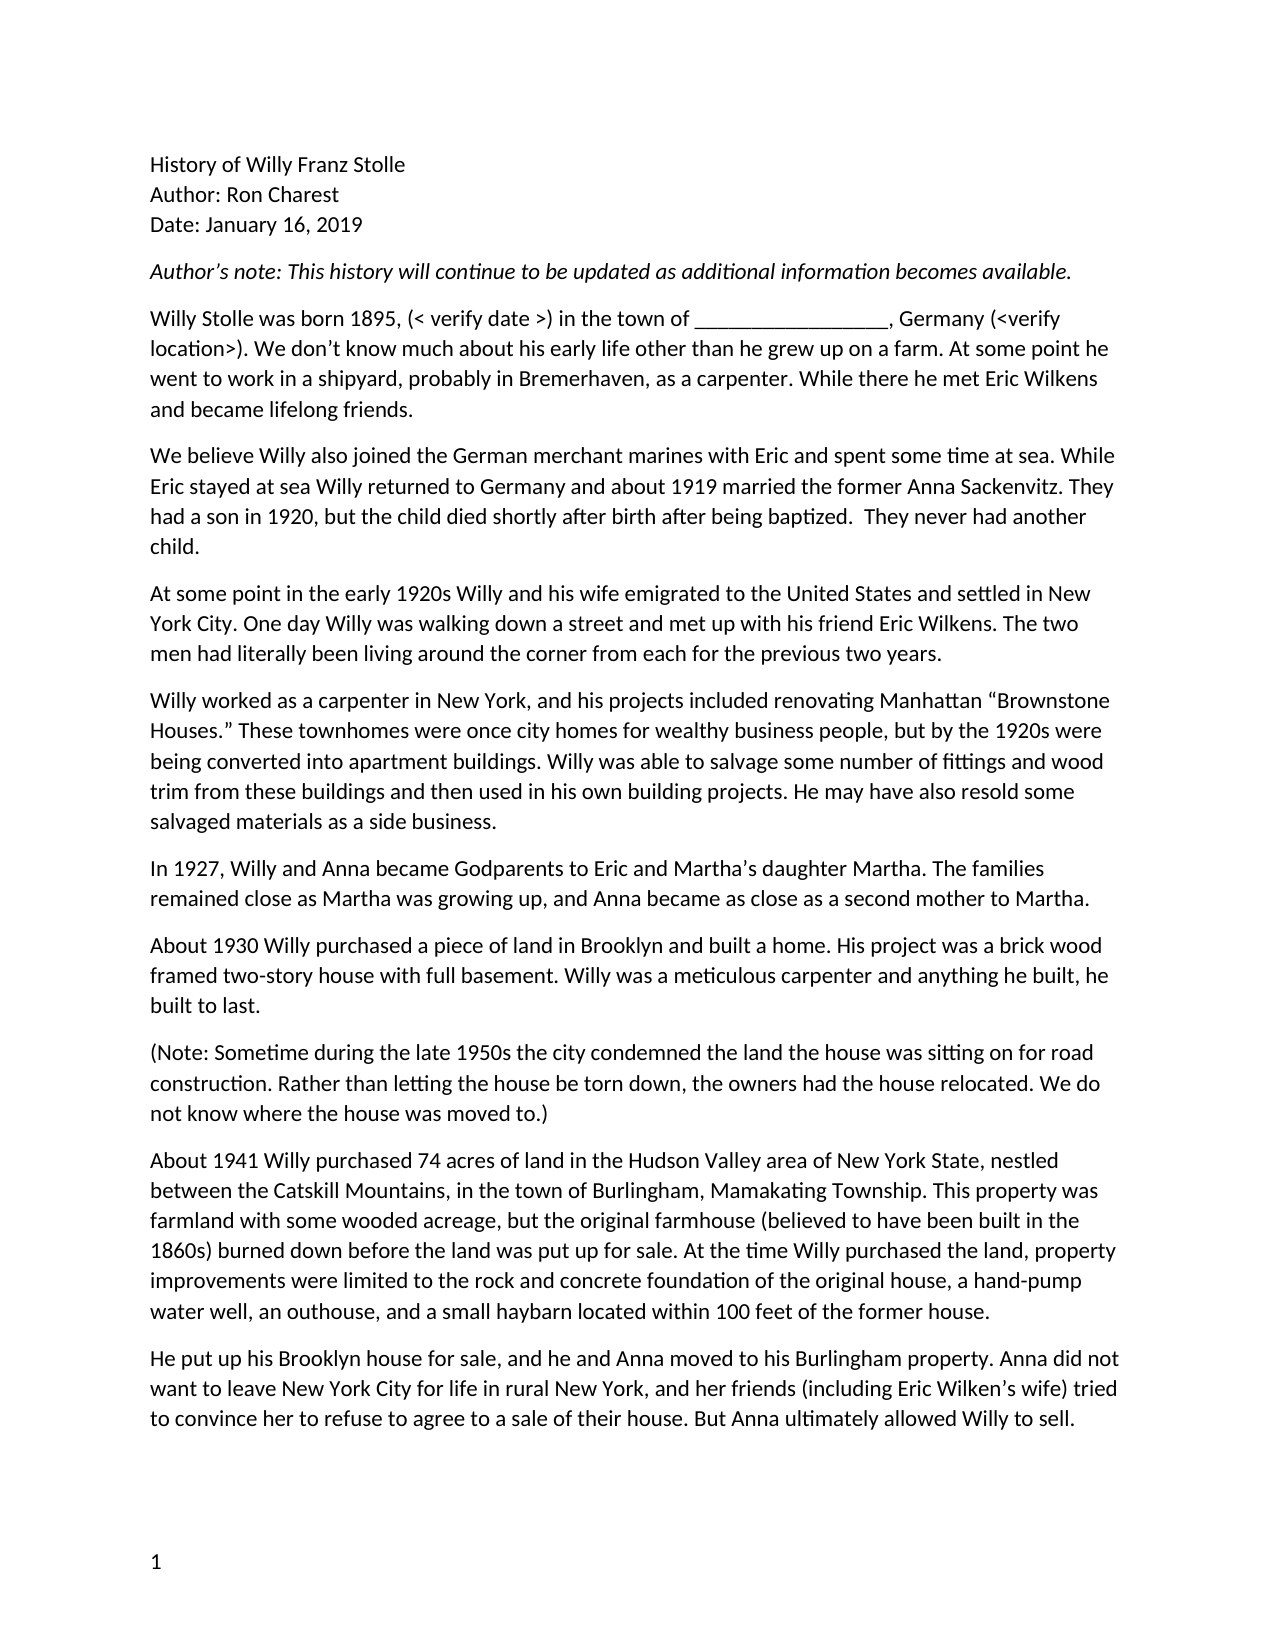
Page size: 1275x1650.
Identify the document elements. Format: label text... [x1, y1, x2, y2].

text Willy worked as a carpenter in New York, and his projects included renovating Manhattan “Brownstone Houses.” These townhomes were once city homes for wealthy business people, but by the 1920s were being converted into apartment buildings. Willy was able to salvage some number of fittings and wood trim from these buildings and then used in his own building projects. He may have also resold some salvaged materials as a side business. [150, 686, 1125, 835]
text About 1941 Willy purchased 74 acres of land in the Hudson Valley area of New York State, nestled between the Catskill Mountains, in the town of Burlingham, Mamakating Township. This property was farmland with some wooded acreage, but the original farmhouse (believed to have been built in the 1860s) burned down before the land was put up for sale. At the time Willy purchased the land, property improvements were limited to the rock and concrete foundation of the original house, a hand-pump water well, an outhouse, and a small haybarn located within 100 feet of the former house. [150, 1146, 1125, 1325]
text Author’s note: This history will continue to be updated as additional information becomes available. [150, 257, 1125, 285]
text About 1930 Willy purchased a piece of land in Brooklyn and built a home. His project was a brick wood framed two-story house with full basement. Willy was a meticulous carpenter and anything he built, he built to last. [150, 931, 1125, 1020]
text In 1927, Willy and Anna became Godparents to Eric and Martha’s daughter Martha. The families remained close as Martha was growing up, and Anna became as close as a second mother to Martha. [150, 854, 1125, 912]
text Date: January 16, 2019 [150, 210, 1125, 238]
text History of Willy Franz Stolle [150, 150, 1125, 178]
text (Note: Sometime during the late 1950s the city condemned the land the house was sitting on for road construction. Rather than letting the house be torn down, the owners had the house relocated. We do not know where the house was moved to.) [150, 1038, 1125, 1127]
text He put up his Brooklyn house for sale, and he and Anna moved to his Burlingham property. Anna did not want to leave New York City for life in rural New York, and her friends (including Eric Wilken’s wife) tried to convince her to refuse to agree to a sale of their house. But Anna ultimately allowed Willy to sell. [150, 1344, 1125, 1432]
text Willy Stolle was born 1895, (< verify date >) in the town of _________________, Germany (<verify location>). We don’t know much about his early life other than he grew up on a farm. At some point he went to work in a shipyard, probably in Bremerhaven, as a carpenter. While there he met Eric Wilkens and became lifelong friends. [150, 304, 1125, 423]
text Author: Ron Charest [150, 180, 1125, 208]
text We believe Willy also joined the German merchant marines with Eric and spent some time at sea. While Eric stayed at sea Willy returned to Germany and about 1919 married the former Anna Sackenvitz. They had a son in 1920, but the child died shortly after birth after being baptized. They never had another child. [150, 442, 1125, 560]
text At some point in the early 1920s Willy and his wife emigrated to the United States and settled in New York City. One day Willy was walking down a street and met up with his friend Eric Wilkens. The two men had literally been living around the corner from each for the previous two years. [150, 579, 1125, 668]
